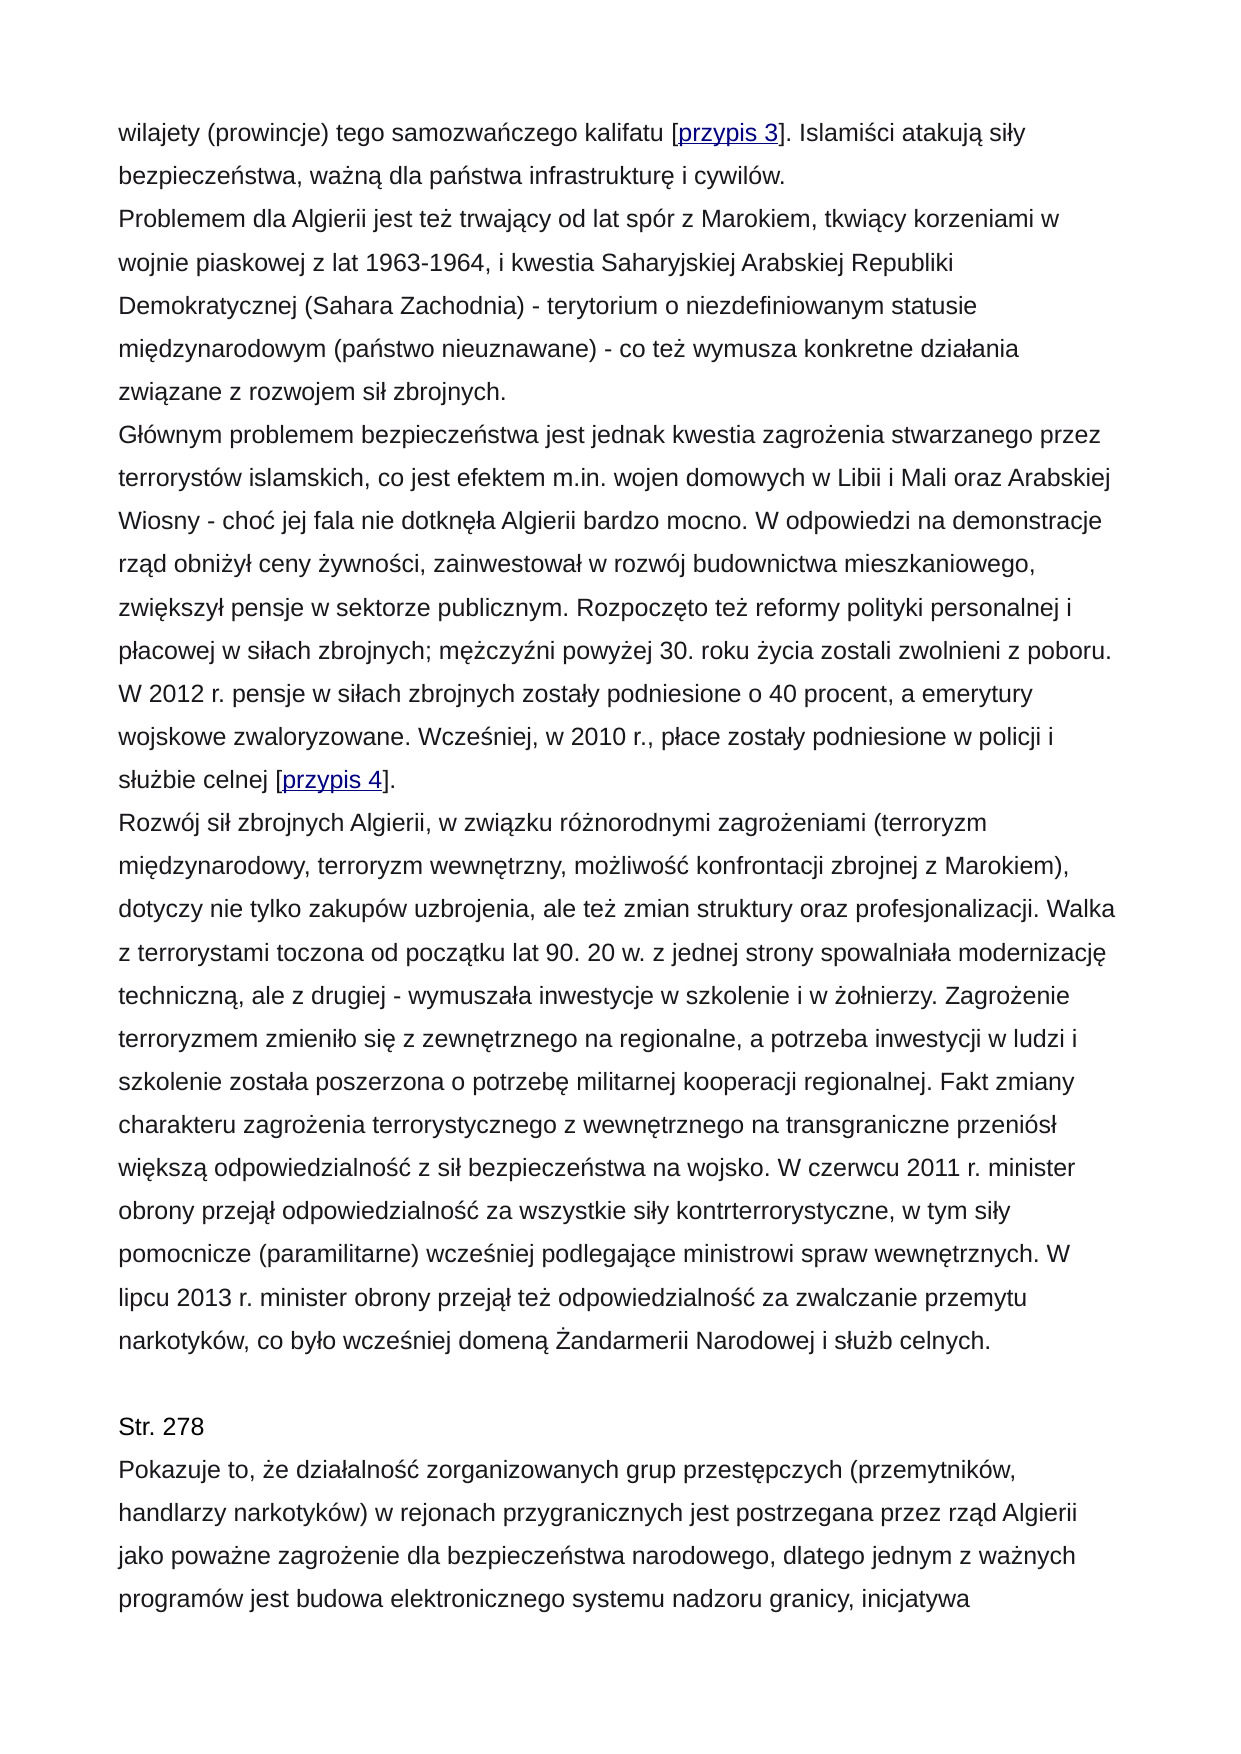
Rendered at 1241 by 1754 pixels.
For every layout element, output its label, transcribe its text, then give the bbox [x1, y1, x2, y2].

text Str. 278 [118, 1412, 1122, 1441]
text Pokazuje to, że działalność zorganizowanych grup przestępczych (przemytników, handlarzy narkotyków) w rejonach przygranicznych jest postrzegana przez rząd Algierii jako poważne zagrożenie dla bezpieczeństwa narodowego, dlatego jednym z ważnych programów jest budowa elektronicznego systemu nadzoru granicy, inicjatywa [118, 1455, 1122, 1613]
text wilajety (prowincje) tego samozwańczego kalifatu [przypis 3]. Islamiści atakują siły bezpieczeństwa, ważną dla państwa infrastrukturę i cywilów. [118, 118, 1122, 190]
text Problemem dla Algierii jest też trwający od lat spór z Marokiem, tkwiący korzeniami w wojnie piaskowej z lat 1963-1964, i kwestia Saharyjskiej Arabskiej Republiki Demokratycznej (Sahara Zachodnia) - terytorium o niezdefiniowanym statusie międzynarodowym (państwo nieuznawane) - co też wymusza konkretne działania związane z rozwojem sił zbrojnych. [118, 204, 1122, 406]
text Rozwój sił zbrojnych Algierii, w związku różnorodnymi zagrożeniami (terroryzm międzynarodowy, terroryzm wewnętrzny, możliwość konfrontacji zbrojnej z Marokiem), dotyczy nie tylko zakupów uzbrojenia, ale też zmian struktury oraz profesjonalizacji. Walka z terrorystami toczona od początku lat 90. 20 w. z jednej strony spowalniała modernizację techniczną, ale z drugiej - wymuszała inwestycje w szkolenie i w żołnierzy. Zagrożenie terroryzmem zmieniło się z zewnętrznego na regionalne, a potrzeba inwestycji w ludzi i szkolenie została poszerzona o potrzebę militarnej kooperacji regionalnej. Fakt zmiany charakteru zagrożenia terrorystycznego z wewnętrznego na transgraniczne przeniósł większą odpowiedzialność z sił bezpieczeństwa na wojsko. W czerwcu 2011 r. minister obrony przejął odpowiedzialność za wszystkie siły kontrterrorystyczne, w tym siły pomocnicze (paramilitarne) wcześniej podlegające ministrowi spraw wewnętrznych. W lipcu 2013 r. minister obrony przejął też odpowiedzialność za zwalczanie przemytu narkotyków, co było wcześniej domeną Żandarmerii Narodowej i służb celnych. [118, 808, 1122, 1354]
text Głównym problemem bezpieczeństwa jest jednak kwestia zagrożenia stwarzanego przez terrorystów islamskich, co jest efektem m.in. wojen domowych w Libii i Mali oraz Arabskiej Wiosny - choć jej fala nie dotknęła Algierii bardzo mocno. W odpowiedzi na demonstracje rząd obniżył ceny żywności, zainwestował w rozwój budownictwa mieszkaniowego, zwiększył pensje w sektorze publicznym. Rozpoczęto też reformy polityki personalnej i płacowej w siłach zbrojnych; mężczyźni powyżej 30. roku życia zostali zwolnieni z poboru. W 2012 r. pensje w siłach zbrojnych zostały podniesione o 40 procent, a emerytury wojskowe zwaloryzowane. Wcześniej, w 2010 r., płace zostały podniesione w policji i służbie celnej [przypis 4]. [118, 420, 1122, 794]
